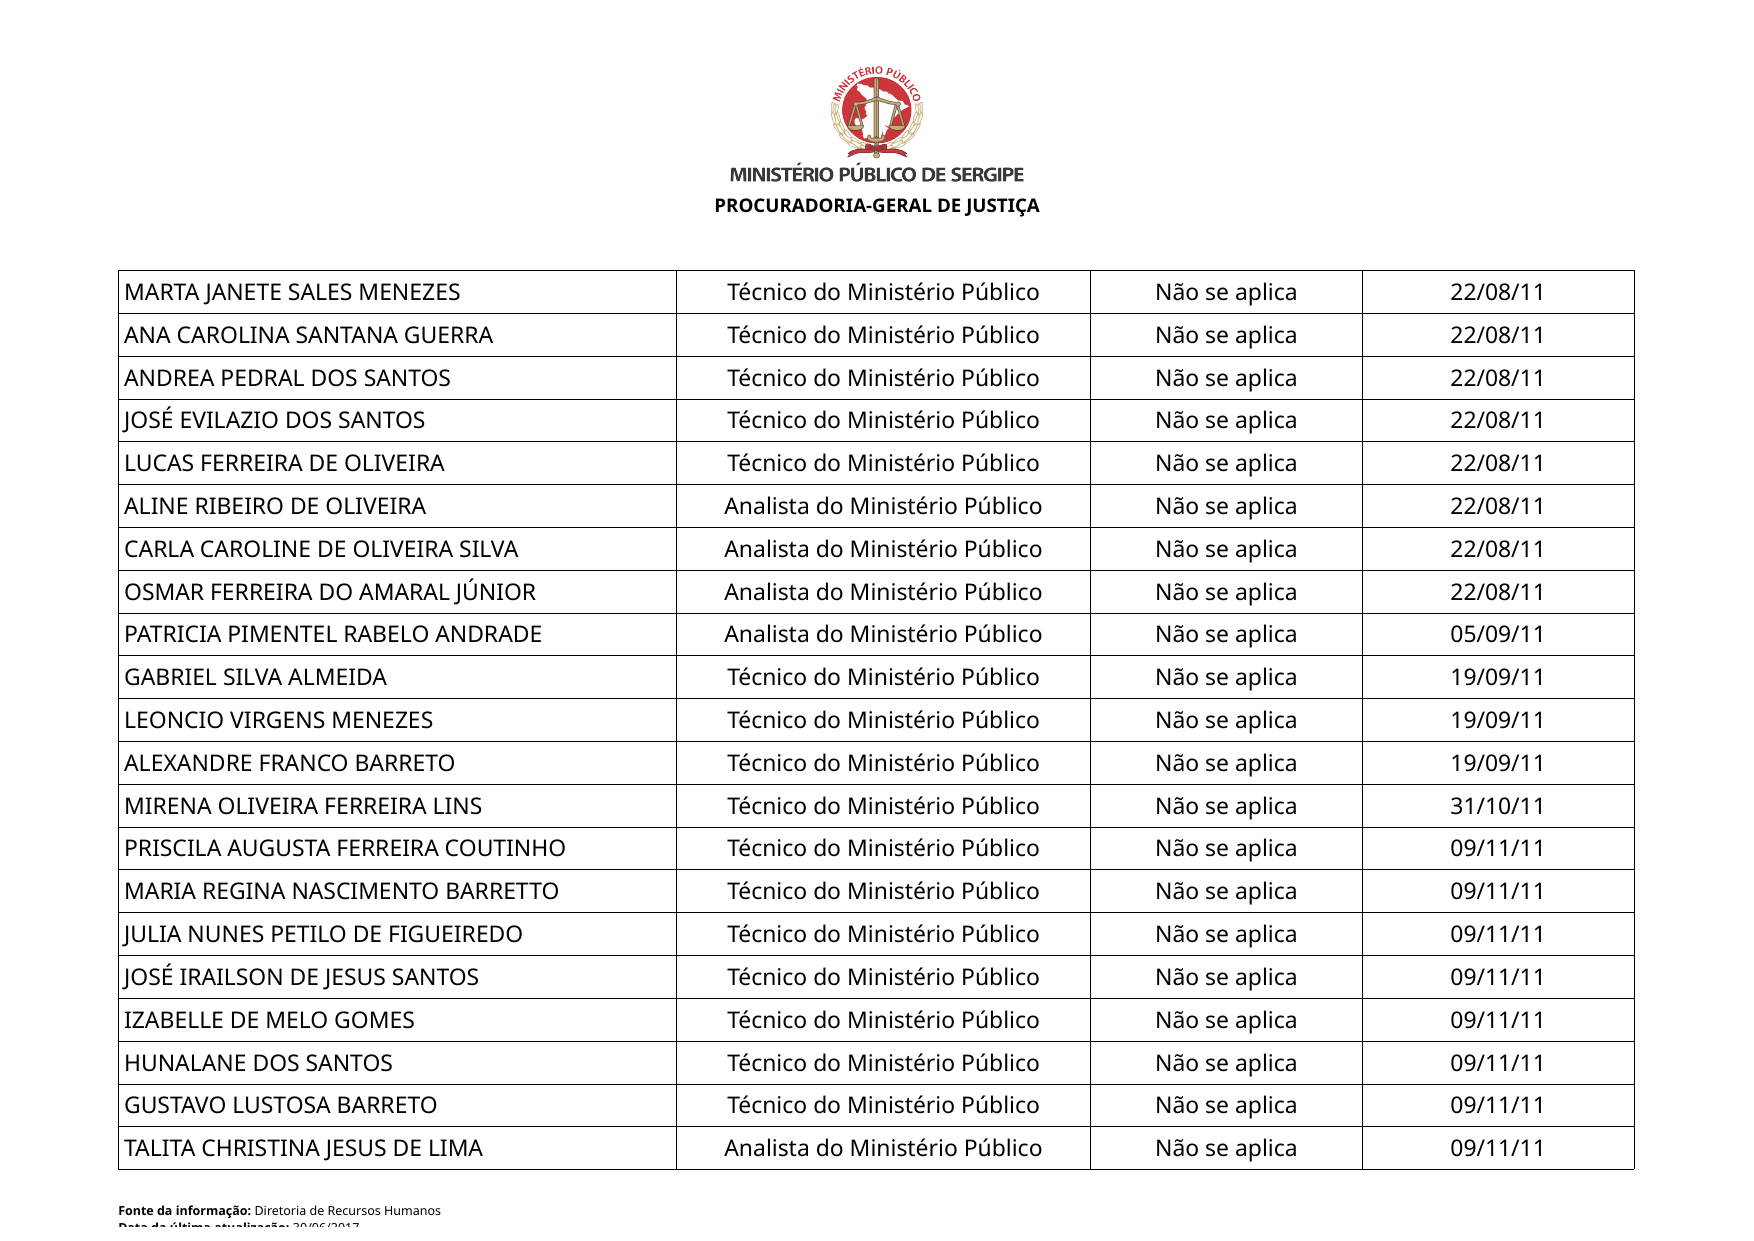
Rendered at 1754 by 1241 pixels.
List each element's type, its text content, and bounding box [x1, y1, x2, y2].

table_cell Analista do Ministério Público [677, 485, 1090, 527]
table_cell Não se aplica [1091, 870, 1362, 912]
table_cell Não se aplica [1091, 485, 1362, 527]
table_cell Não se aplica [1091, 271, 1362, 313]
table_cell Técnico do Ministério Público [677, 913, 1090, 955]
table_cell CARLA CAROLINE DE OLIVEIRA SILVA [119, 528, 676, 570]
table_cell 19/09/11 [1363, 742, 1634, 784]
table_cell Técnico do Ministério Público [677, 828, 1090, 869]
table_cell 22/08/11 [1363, 357, 1634, 398]
table_cell Não se aplica [1091, 528, 1362, 570]
table_cell Não se aplica [1091, 742, 1362, 784]
table_cell Técnico do Ministério Público [677, 742, 1090, 784]
table_cell Não se aplica [1091, 357, 1362, 398]
table_cell ALINE RIBEIRO DE OLIVEIRA [119, 485, 676, 527]
table_cell Analista do Ministério Público [677, 1127, 1090, 1169]
table_cell Não se aplica [1091, 699, 1362, 741]
table_cell Não se aplica [1091, 956, 1362, 998]
table_cell Não se aplica [1091, 400, 1362, 441]
table_cell 22/08/11 [1363, 314, 1634, 356]
table_cell Não se aplica [1091, 614, 1362, 655]
table_cell MIRENA OLIVEIRA FERREIRA LINS [119, 785, 676, 827]
table_cell Não se aplica [1091, 656, 1362, 698]
table_cell 09/11/11 [1363, 1085, 1634, 1126]
table_cell Técnico do Ministério Público [677, 357, 1090, 398]
table_cell Não se aplica [1091, 999, 1362, 1041]
table_cell LUCAS FERREIRA DE OLIVEIRA [119, 442, 676, 484]
table_cell LEONCIO VIRGENS MENEZES [119, 699, 676, 741]
table_cell OSMAR FERREIRA DO AMARAL JÚNIOR [119, 571, 676, 612]
table_cell Não se aplica [1091, 913, 1362, 955]
table_cell 09/11/11 [1363, 1127, 1634, 1169]
table_cell PRISCILA AUGUSTA FERREIRA COUTINHO [119, 828, 676, 869]
table_cell ANDREA PEDRAL DOS SANTOS [119, 357, 676, 398]
table_cell Não se aplica [1091, 442, 1362, 484]
table_cell PATRICIA PIMENTEL RABELO ANDRADE [119, 614, 676, 655]
table_cell Técnico do Ministério Público [677, 699, 1090, 741]
table_cell 22/08/11 [1363, 400, 1634, 441]
table_cell Técnico do Ministério Público [677, 271, 1090, 313]
table_cell HUNALANE DOS SANTOS [119, 1042, 676, 1083]
table_cell 22/08/11 [1363, 528, 1634, 570]
table_cell MARIA REGINA NASCIMENTO BARRETTO [119, 870, 676, 912]
table_cell 31/10/11 [1363, 785, 1634, 827]
table_cell 09/11/11 [1363, 1042, 1634, 1083]
table_cell Analista do Ministério Público [677, 528, 1090, 570]
table_cell JOSÉ EVILAZIO DOS SANTOS [119, 400, 676, 441]
table_cell 22/08/11 [1363, 271, 1634, 313]
table_cell Técnico do Ministério Público [677, 785, 1090, 827]
table_cell 09/11/11 [1363, 999, 1634, 1041]
table_cell Técnico do Ministério Público [677, 999, 1090, 1041]
table_cell Não se aplica [1091, 314, 1362, 356]
table_cell 19/09/11 [1363, 699, 1634, 741]
table_cell IZABELLE DE MELO GOMES [119, 999, 676, 1041]
table_cell Não se aplica [1091, 828, 1362, 869]
table_cell JOSÉ IRAILSON DE JESUS SANTOS [119, 956, 676, 998]
table_cell Técnico do Ministério Público [677, 400, 1090, 441]
table_cell 19/09/11 [1363, 656, 1634, 698]
table_cell Analista do Ministério Público [677, 614, 1090, 655]
table_cell 22/08/11 [1363, 442, 1634, 484]
table_cell JULIA NUNES PETILO DE FIGUEIREDO [119, 913, 676, 955]
table_cell 22/08/11 [1363, 485, 1634, 527]
table_cell Técnico do Ministério Público [677, 956, 1090, 998]
picture [730, 66, 1024, 185]
table_cell Técnico do Ministério Público [677, 314, 1090, 356]
table_cell Não se aplica [1091, 1127, 1362, 1169]
table_cell 22/08/11 [1363, 571, 1634, 612]
table_cell Técnico do Ministério Público [677, 1085, 1090, 1126]
table_cell MARTA JANETE SALES MENEZES [119, 271, 676, 313]
table_cell Não se aplica [1091, 1085, 1362, 1126]
table_cell Não se aplica [1091, 1042, 1362, 1083]
table_cell Técnico do Ministério Público [677, 656, 1090, 698]
table_cell ALEXANDRE FRANCO BARRETO [119, 742, 676, 784]
table_cell GABRIEL SILVA ALMEIDA [119, 656, 676, 698]
table_cell 09/11/11 [1363, 870, 1634, 912]
table_cell 09/11/11 [1363, 828, 1634, 869]
table_cell Técnico do Ministério Público [677, 1042, 1090, 1083]
table_cell Técnico do Ministério Público [677, 442, 1090, 484]
table_cell Não se aplica [1091, 571, 1362, 612]
table_cell GUSTAVO LUSTOSA BARRETO [119, 1085, 676, 1126]
table_cell TALITA CHRISTINA JESUS DE LIMA [119, 1127, 676, 1169]
table_cell 05/09/11 [1363, 614, 1634, 655]
table_cell Analista do Ministério Público [677, 571, 1090, 612]
table_cell 09/11/11 [1363, 956, 1634, 998]
table_cell Técnico do Ministério Público [677, 870, 1090, 912]
table_cell ANA CAROLINA SANTANA GUERRA [119, 314, 676, 356]
table_cell 09/11/11 [1363, 913, 1634, 955]
table_cell Não se aplica [1091, 785, 1362, 827]
